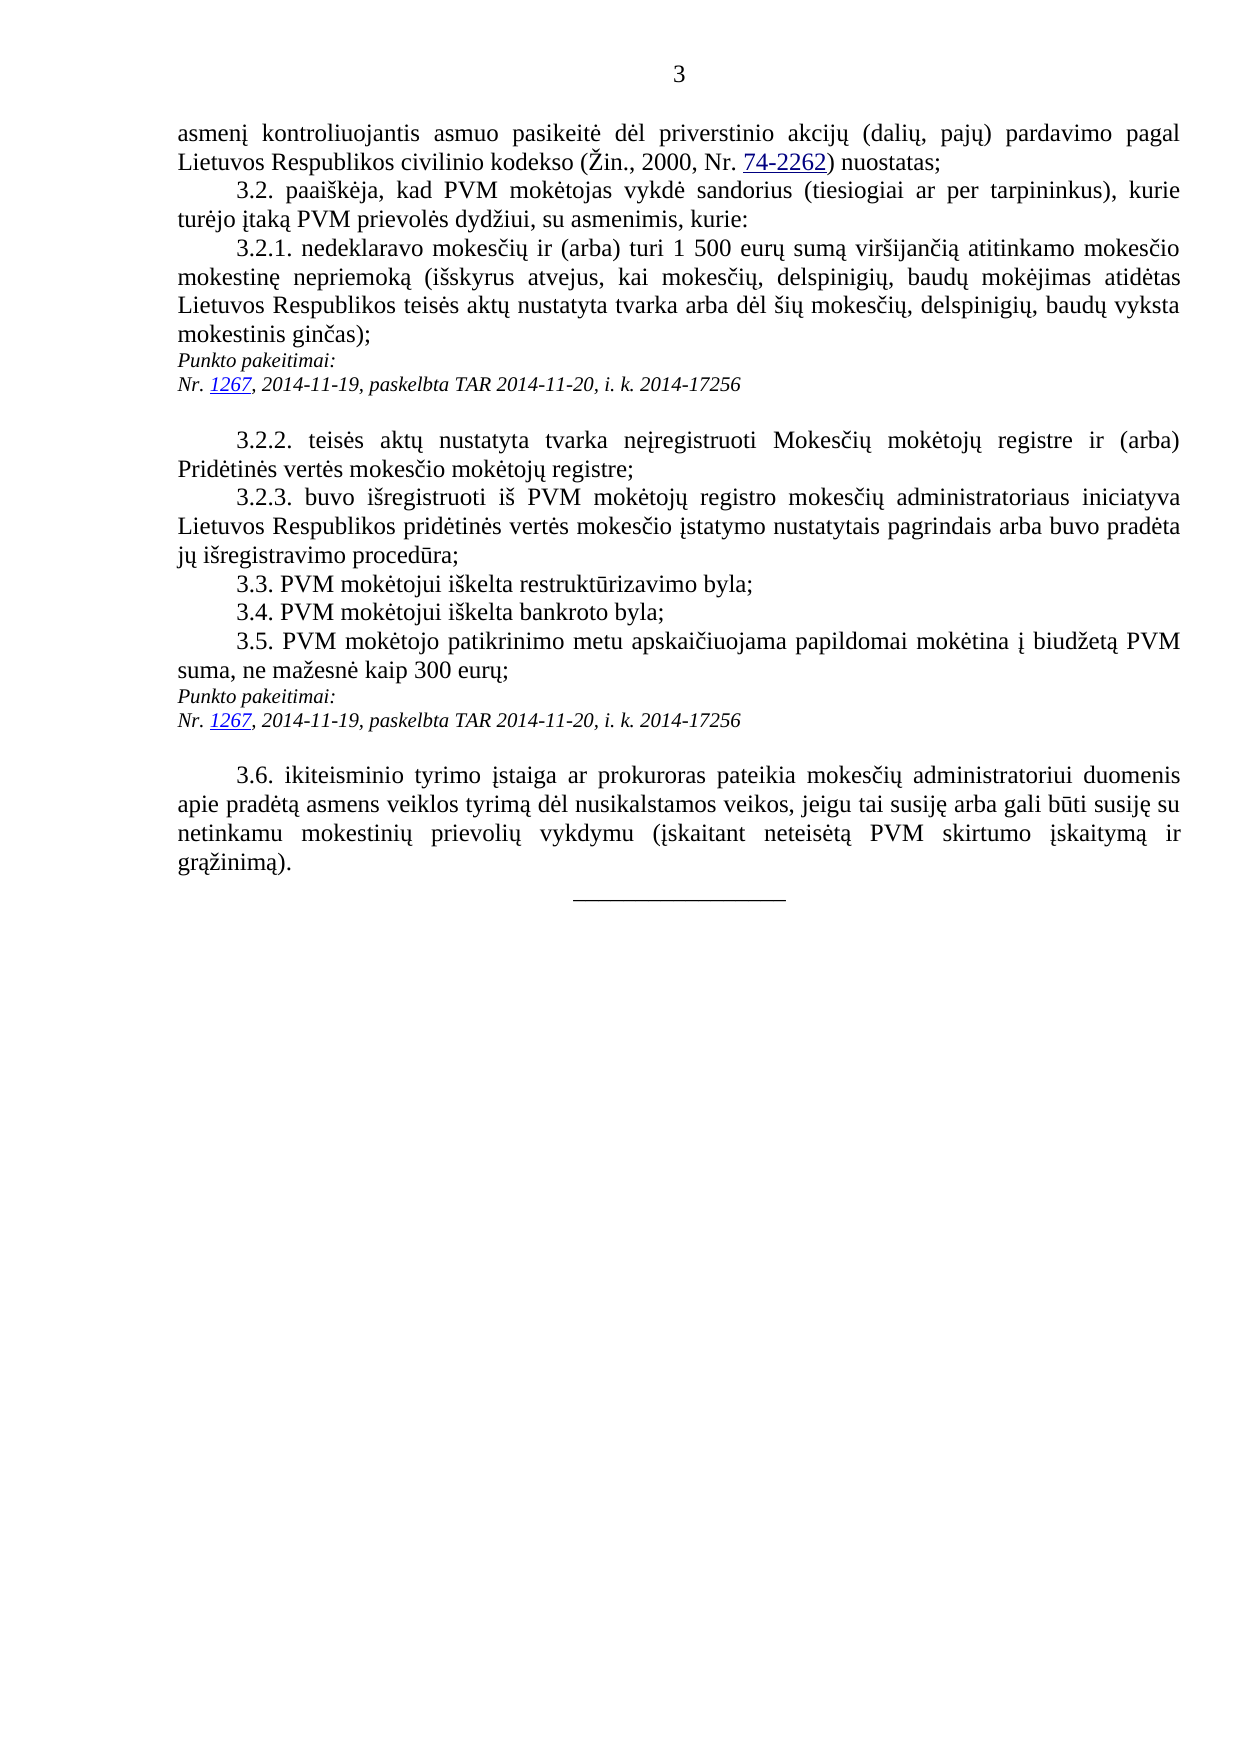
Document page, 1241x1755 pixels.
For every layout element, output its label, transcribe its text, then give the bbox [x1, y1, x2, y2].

text 3.2. paaiškėja, kad PVM mokėtojas vykdė sandorius (tiesiogiai ar per tarpininkus), kurie turėjo įtaką PVM prievolės dydžiui, su asmenimis, kurie: [177, 176, 1181, 233]
text 3.2.3. buvo išregistruoti iš PVM mokėtojų registro mokesčių administratoriaus iniciatyva Lietuvos Respublikos pridėtinės vertės mokesčio įstatymo nustatytais pagrindais arba buvo pradėta jų išregistravimo procedūra; [177, 482, 1181, 569]
text 3.6. ikiteisminio tyrimo įstaiga ar prokuroras pateikia mokesčių administratoriui duomenis apie pradėtą asmens veiklos tyrimą dėl nusikalstamos veikos, jeigu tai susiję arba gali būti susiję su netinkamu mokestinių prievolių vykdymu (įskaitant neteisėtą PVM skirtumo įskaitymą ir grąžinimą). [177, 761, 1181, 876]
text 3.2.2. teisės aktų nustatyta tvarka neįregistruoti Mokesčių mokėtojų registre ir (arba) Pridėtinės vertės mokesčio mokėtojų registre; [177, 425, 1181, 482]
text asmenį kontroliuojantis asmuo pasikeitė dėl priverstinio akcijų (dalių, pajų) pardavimo pagal Lietuvos Respublikos civilinio kodekso (Žin., 2000, Nr. 74-2262) nuostatas; [177, 118, 1181, 176]
text _________________ [177, 876, 1181, 904]
text 3.3. PVM mokėtojui iškelta restruktūrizavimo byla; [177, 569, 1181, 597]
text 3.5. PVM mokėtojo patikrinimo metu apskaičiuojama papildomai mokėtina į biudžetą PVM suma, ne mažesnė kaip 300 eurų; [177, 626, 1181, 684]
text Nr. 1267, 2014-11-19, paskelbta TAR 2014-11-20, i. k. 2014-17256 [177, 372, 1181, 396]
text 3.2.1. nedeklaravo mokesčių ir (arba) turi 1 500 eurų sumą viršijančią atitinkamo mokesčio mokestinę nepriemoką (išskyrus atvejus, kai mokesčių, delspinigių, baudų mokėjimas atidėtas Lietuvos Respublikos teisės aktų nustatyta tvarka arba dėl šių mokesčių, delspinigių, baudų vyksta mokestinis ginčas); [177, 233, 1181, 348]
text Nr. 1267, 2014-11-19, paskelbta TAR 2014-11-20, i. k. 2014-17256 [177, 708, 1181, 732]
text Punkto pakeitimai: [177, 684, 1181, 708]
text Punkto pakeitimai: [177, 348, 1181, 372]
text 3.4. PVM mokėtojui iškelta bankroto byla; [177, 597, 1181, 626]
